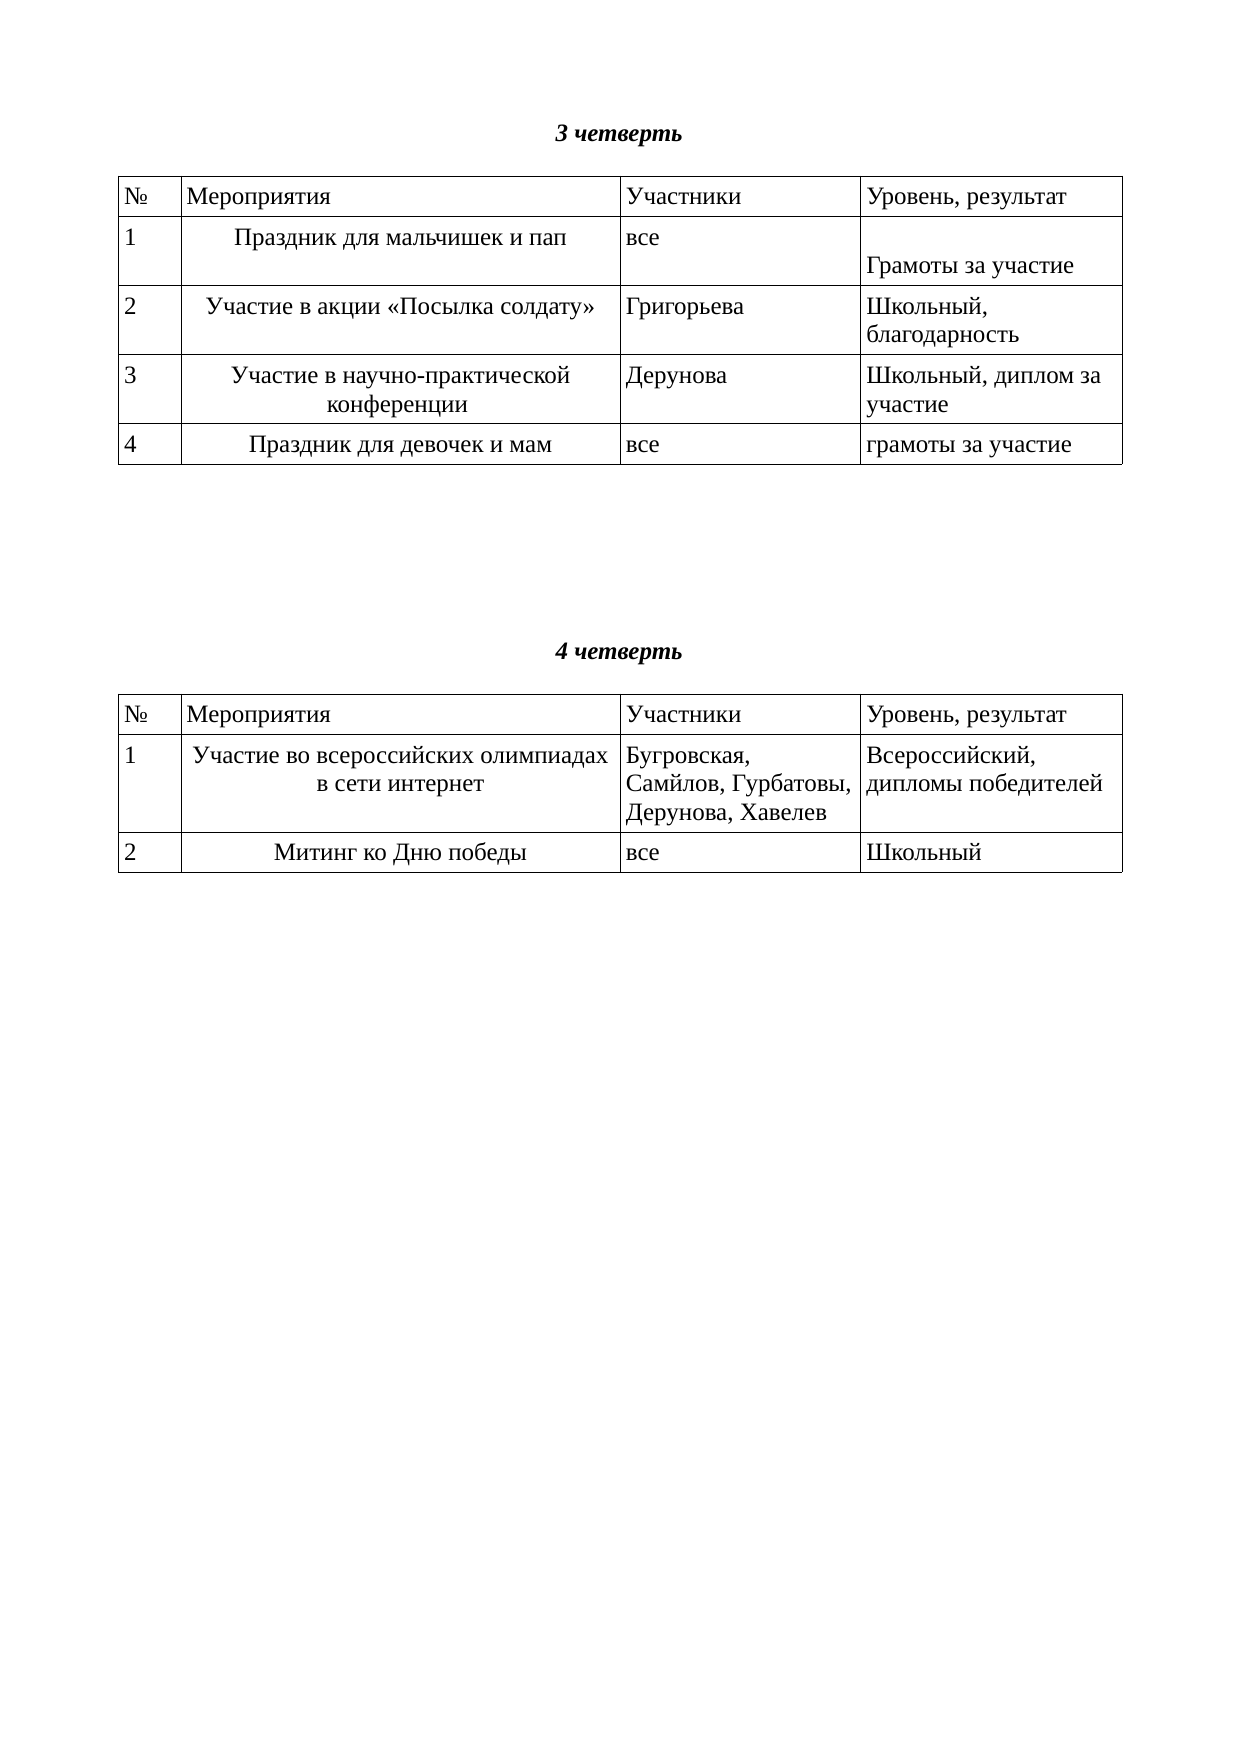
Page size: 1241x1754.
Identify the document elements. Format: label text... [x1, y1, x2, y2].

table_cell Праздник для мальчишек и пап [182, 217, 620, 285]
table_cell все [621, 833, 860, 872]
table_header Уровень, результат [861, 695, 1122, 734]
table_header Мероприятия [182, 177, 620, 216]
table_header Мероприятия [182, 695, 620, 734]
text 4 четверть [118, 636, 1122, 665]
table_cell Школьный, диплом за участие [861, 355, 1122, 423]
table_cell Всероссийский, дипломы победителей [861, 735, 1122, 832]
table_header Участники [621, 695, 860, 734]
table_cell 4 [119, 424, 181, 463]
table_cell 2 [119, 286, 181, 354]
table_cell 3 [119, 355, 181, 423]
table_cell 1 [119, 735, 181, 832]
table_cell Участие во всероссийских олимпиадах в сети интернет [182, 735, 620, 832]
table_cell все [621, 217, 860, 285]
table_cell Праздник для девочек и мам [182, 424, 620, 463]
table_cell Григорьева [621, 286, 860, 354]
table_cell Митинг ко Дню победы [182, 833, 620, 872]
table_cell Школьный [861, 833, 1122, 872]
table_cell Бугровская, Самйлов, Гурбатовы, Дерунова, Хавелев [621, 735, 860, 832]
table_cell Грамоты за участие [861, 217, 1122, 285]
table_cell Участие в научно-практической конференции [182, 355, 620, 423]
table_header Участники [621, 177, 860, 216]
table_cell 1 [119, 217, 181, 285]
table_cell все [621, 424, 860, 463]
table_cell Школьный, благодарность [861, 286, 1122, 354]
table_header Уровень, результат [861, 177, 1122, 216]
text 3 четверть [118, 118, 1122, 147]
table_cell Участие в акции «Посылка солдату» [182, 286, 620, 354]
table_cell 2 [119, 833, 181, 872]
table_header № [119, 177, 181, 216]
table_cell грамоты за участие [861, 424, 1122, 463]
table_header № [119, 695, 181, 734]
table_cell Дерунова [621, 355, 860, 423]
